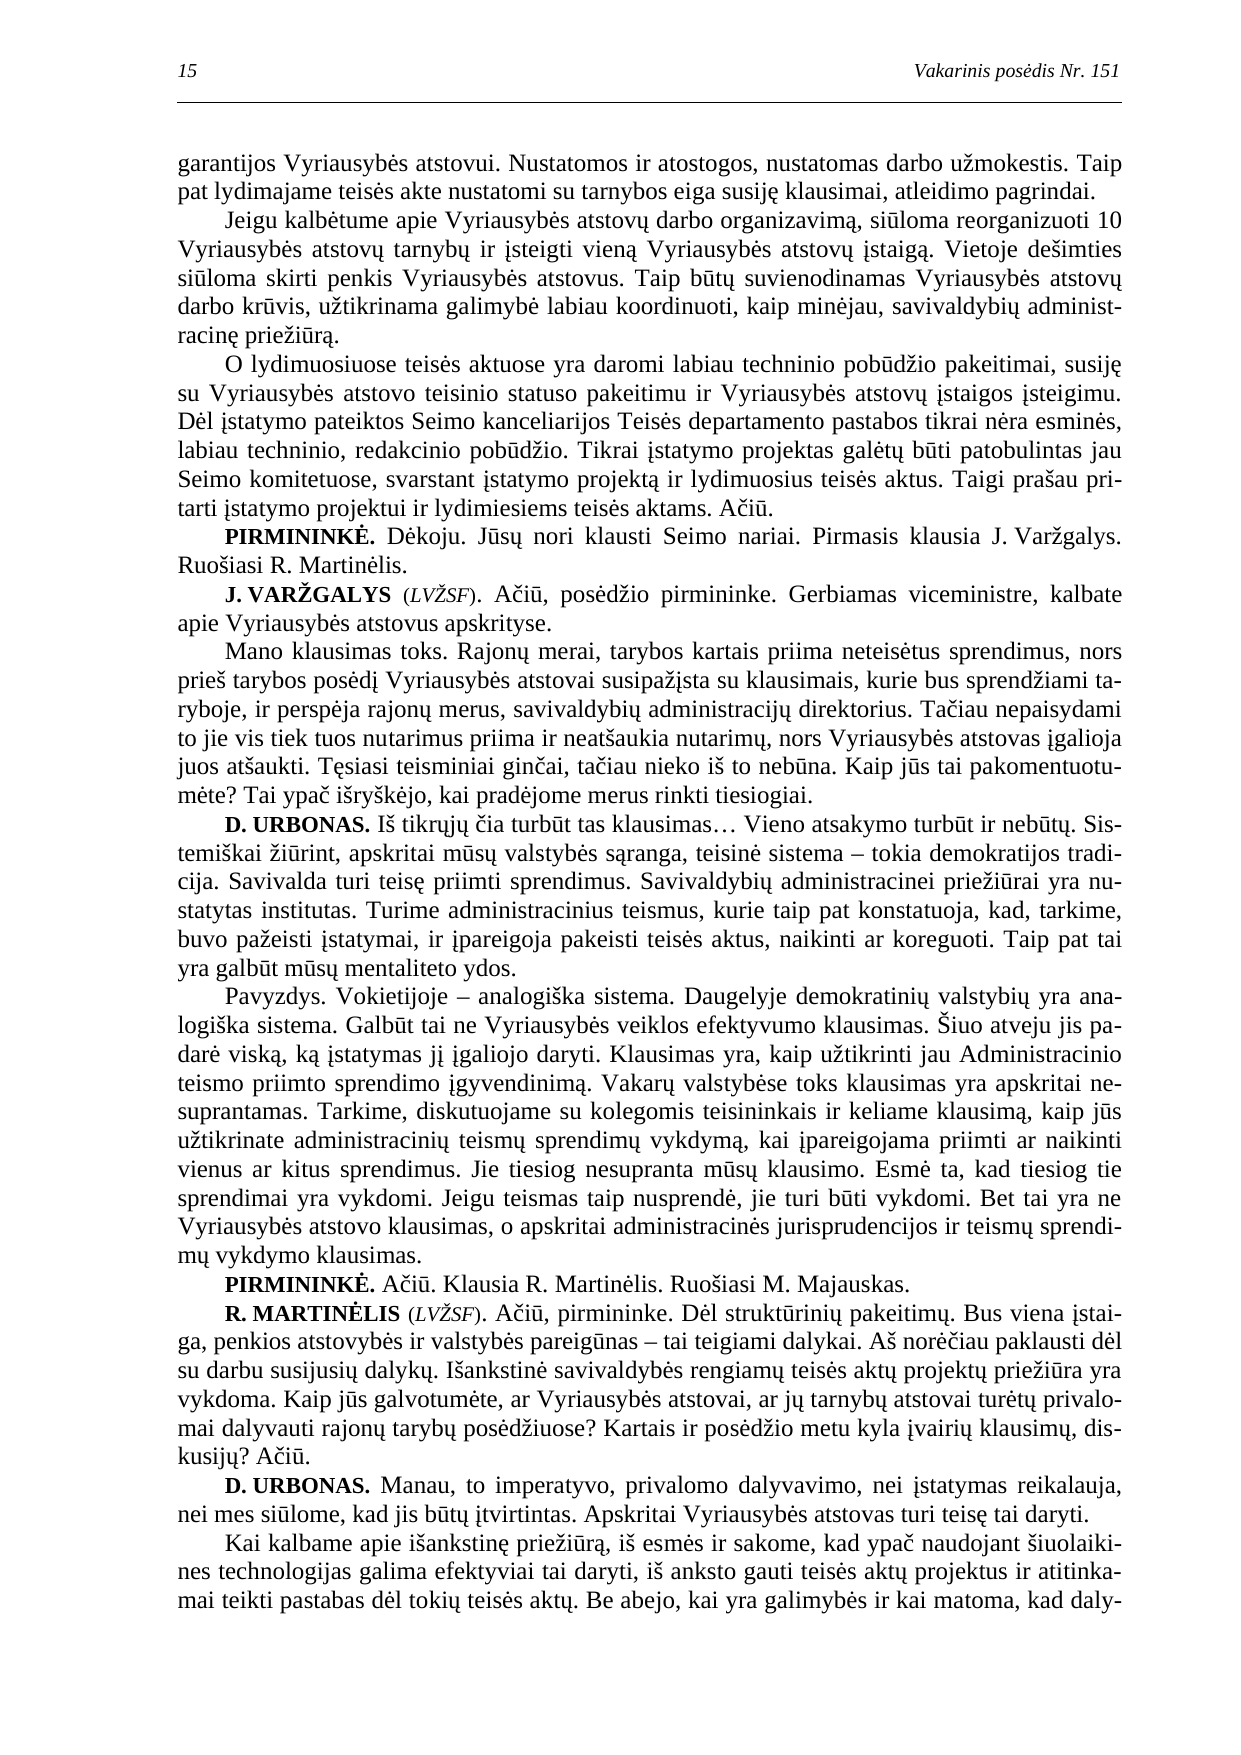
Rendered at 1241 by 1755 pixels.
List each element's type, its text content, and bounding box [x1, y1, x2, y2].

text Jei­gu kal­bė­tu­me apie Vy­riau­sy­bės at­sto­vų dar­bo or­ga­ni­za­vi­mą, siū­lo­ma re­or­ga­ni­zuo­ti 10 Vy­riau­sy­bės at­sto­vų tar­ny­bų ir įsteig­ti vie­ną Vy­riau­sy­bės at­sto­vų įstai­gą. Vie­to­je de­šim­ties siū­lo­ma skir­ti pen­kis Vy­riau­sy­bės at­sto­vus. Taip bū­tų su­vie­no­di­na­mas Vy­riau­sy­bės at­sto­vų dar­bo krū­vis, už­tik­ri­na­ma ga­li­my­bė la­biau ko­or­di­nuo­ti, kaip mi­nė­jau, sa­vi­val­dy­bių ad­mi­nist­ra­ci­nę prie­žiū­rą. [177, 205, 1122, 349]
text D. URBONAS. Iš tik­rų­jų čia tur­būt tas klau­si­mas… Vie­no at­sa­ky­mo tur­būt ir ne­bū­tų. Sis­te­miš­kai žiū­rint, ap­skri­tai mū­sų vals­ty­bės są­ran­ga, tei­si­nė sis­te­ma – to­kia de­mo­kra­tijos tra­di­ci­ja. Sa­vi­val­da tu­ri tei­sę pri­im­ti spren­di­mus. Sa­vi­val­dy­bių ad­mi­nist­ra­ci­nei prie­žiū­rai yra nu­sta­ty­tas ins­ti­tu­tas. Tu­ri­me ad­mi­nist­ra­ci­nius teis­mus, ku­rie taip pat kon­sta­tuo­ja, kad, tar­ki­me, bu­vo pa­žeis­ti įsta­ty­mai, ir įpa­rei­go­ja pa­keis­ti tei­sės ak­tus, nai­kin­ti ar ko­re­guo­ti. Taip pat tai yra gal­būt mū­sų men­ta­li­te­to ydos. [177, 809, 1122, 981]
text PIRMININKĖ. Ačiū. Klau­sia R. Mar­ti­nė­lis. Ruo­šia­si M. Ma­jaus­kas. [177, 1269, 1122, 1298]
text J. VARŽGALYS (LVŽSF). Ačiū, po­sė­džio pir­mi­nin­ke. Ger­bia­mas vi­ce­mi­nist­re, kal­ba­te apie Vy­riau­sy­bės at­sto­vus ap­skri­ty­se. [177, 579, 1122, 636]
text PIRMININKĖ. Dė­ko­ju. Jū­sų no­ri klaus­ti Sei­mo na­riai. Pir­ma­sis klau­sia J. Varž­ga­lys. Ruo­šia­si R. Mar­ti­nė­lis. [177, 521, 1122, 579]
text ga­ran­ti­jos Vy­riau­sy­bės at­sto­vui. Nu­sta­to­mos ir atos­to­gos, nu­sta­to­mas dar­bo už­mo­kes­tis. Taip pat ly­di­ma­ja­me tei­sės ak­te nu­sta­to­mi su tar­ny­bos ei­ga su­si­ję klau­si­mai, at­lei­di­mo pa­grin­dai. [177, 148, 1122, 205]
text O ly­di­muo­siuo­se tei­sės ak­tuo­se yra da­ro­mi la­biau tech­ni­nio po­bū­džio pa­kei­ti­mai, su­si­ję su Vy­riau­sy­bės at­sto­vo tei­si­nio sta­tu­so pa­kei­ti­mu ir Vy­riau­sy­bės at­sto­vų įstai­gos įstei­gi­mu. Dėl įsta­ty­mo pa­teik­tos Sei­mo kan­ce­lia­ri­jos Tei­sės de­par­ta­men­to pa­sta­bos tik­rai nė­ra es­mi­nės, la­biau tech­ni­nio, re­dak­ci­nio po­bū­džio. Tik­rai įsta­ty­mo pro­jek­tas ga­lė­tų bū­ti pa­to­bu­lin­tas jau Sei­mo ko­mi­te­tuo­se, svars­tant įsta­ty­mo pro­jek­tą ir ly­di­muo­sius tei­sės ak­tus. Tai­gi pra­šau pri­tar­ti įsta­ty­mo pro­jek­tui ir ly­di­mie­siems tei­sės ak­tams. Ačiū. [177, 349, 1122, 521]
text Kai kal­ba­me apie iš­anks­ti­nę prie­žiū­rą, iš es­mės ir sa­ko­me, kad ypač nau­do­jant šiuo­lai­ki­nes tech­no­lo­gi­jas ga­li­ma efek­ty­viai tai da­ry­ti, iš anks­to gau­ti tei­sės ak­tų pro­jek­tus ir ati­tin­ka­mai teik­ti pa­sta­bas dėl to­kių tei­sės ak­tų. Be abe­jo, kai yra ga­li­my­bės ir kai ma­to­ma, kad da­ly­ [177, 1528, 1122, 1614]
text Ma­no klau­si­mas toks. Ra­jo­nų me­rai, ta­ry­bos kar­tais pri­ima ne­tei­sė­tus spren­di­mus, nors prieš ta­ry­bos po­sė­dį Vy­riau­sy­bės at­sto­vai su­si­pa­žįs­ta su klau­si­mais, ku­rie bus spren­džia­mi ta­ry­bo­je, ir per­spė­ja ra­jo­nų me­rus, sa­vi­val­dy­bių ad­mi­nist­ra­ci­jų di­rek­to­rius. Ta­čiau ne­pai­sy­da­mi to jie vis tiek tuos nu­ta­ri­mus pri­ima ir ne­at­šau­kia nu­ta­ri­mų, nors Vy­riau­sy­bės at­sto­vas įga­lio­ja juos at­šauk­ti. Tę­sia­si teis­mi­niai gin­čai, ta­čiau nie­ko iš to ne­bū­na. Kaip jūs tai pa­ko­men­tuo­tu­mė­te? Tai ypač iš­ryš­kė­jo, kai pra­dė­jo­me me­rus rink­ti tie­sio­giai. [177, 636, 1122, 809]
text Pa­vyz­dys. Vo­kie­ti­jo­je – ana­lo­giš­ka sis­te­ma. Dau­ge­ly­je de­mo­kra­tinių vals­ty­bių yra ana­logiš­ka sis­te­ma. Gal­būt tai ne Vy­riau­sy­bės veik­los efek­ty­vu­mo klau­si­mas. Šiuo at­ve­ju jis pa­da­rė vis­ką, ką įsta­ty­mas jį įga­lio­jo da­ry­ti. Klau­si­mas yra, kaip už­tik­rin­ti jau Ad­mi­nist­ra­ci­nio teis­mo pri­im­to spren­di­mo įgy­ven­di­ni­mą. Va­ka­rų vals­ty­bė­se toks klau­si­mas yra ap­skri­tai ne­supran­ta­mas. Tar­ki­me, dis­ku­tuo­ja­me su ko­le­go­mis tei­si­nin­kais ir ke­lia­me klau­si­mą, kaip jūs už­tik­ri­na­te ad­mi­nist­ra­ci­nių teis­mų spren­di­mų vyk­dy­mą, kai įpa­rei­go­ja­ma pri­im­ti ar nai­kin­ti vie­nus ar ki­tus spren­di­mus. Jie tie­siog ne­su­pran­ta mū­sų klau­si­mo. Es­mė ta, kad tie­siog tie spren­di­mai yra vyk­do­mi. Jei­gu teis­mas taip nu­spren­dė, jie tu­ri bū­ti vyk­do­mi. Bet tai yra ne Vy­riau­sy­bės at­sto­vo klau­si­mas, o ap­skri­tai ad­mi­nist­ra­ci­nės ju­ris­prudencijos ir teis­mų spren­di­mų vyk­dy­mo klau­si­mas. [177, 981, 1122, 1269]
text D. URBONAS. Ma­nau, to im­pe­ra­ty­vo, pri­va­lo­mo da­ly­va­vi­mo, nei įsta­ty­mas rei­ka­lau­ja, nei mes siū­lo­me, kad jis bū­tų įtvir­tin­tas. Ap­skri­tai Vy­riau­sy­bės at­sto­vas tu­ri tei­sę tai da­ry­ti. [177, 1470, 1122, 1528]
text R. MARTINĖLIS (LVŽSF). Ačiū, pir­mi­nin­ke. Dėl struk­tū­ri­nių pa­kei­ti­mų. Bus vie­na įstai­ga, pen­kios at­sto­vy­bės ir vals­ty­bės pa­rei­gū­nas – tai tei­gia­mi da­ly­kai. Aš no­rė­čiau pa­klaus­ti dėl su dar­bu su­si­ju­sių da­ly­kų. Iš­anks­ti­nė sa­vi­val­dy­bės ren­gia­mų tei­sės ak­tų pro­jek­tų prie­žiū­ra yra vyk­do­ma. Kaip jūs gal­vo­tu­mė­te, ar Vy­riau­sy­bės at­sto­vai, ar jų tar­ny­bų at­sto­vai tu­rė­tų pri­va­lo­mai da­ly­vau­ti ra­jo­nų ta­ry­bų po­sė­džiuo­se? Kar­tais ir po­sė­džio me­tu kyla įvai­rių klau­si­mų, dis­ku­si­jų? Ačiū. [177, 1298, 1122, 1470]
